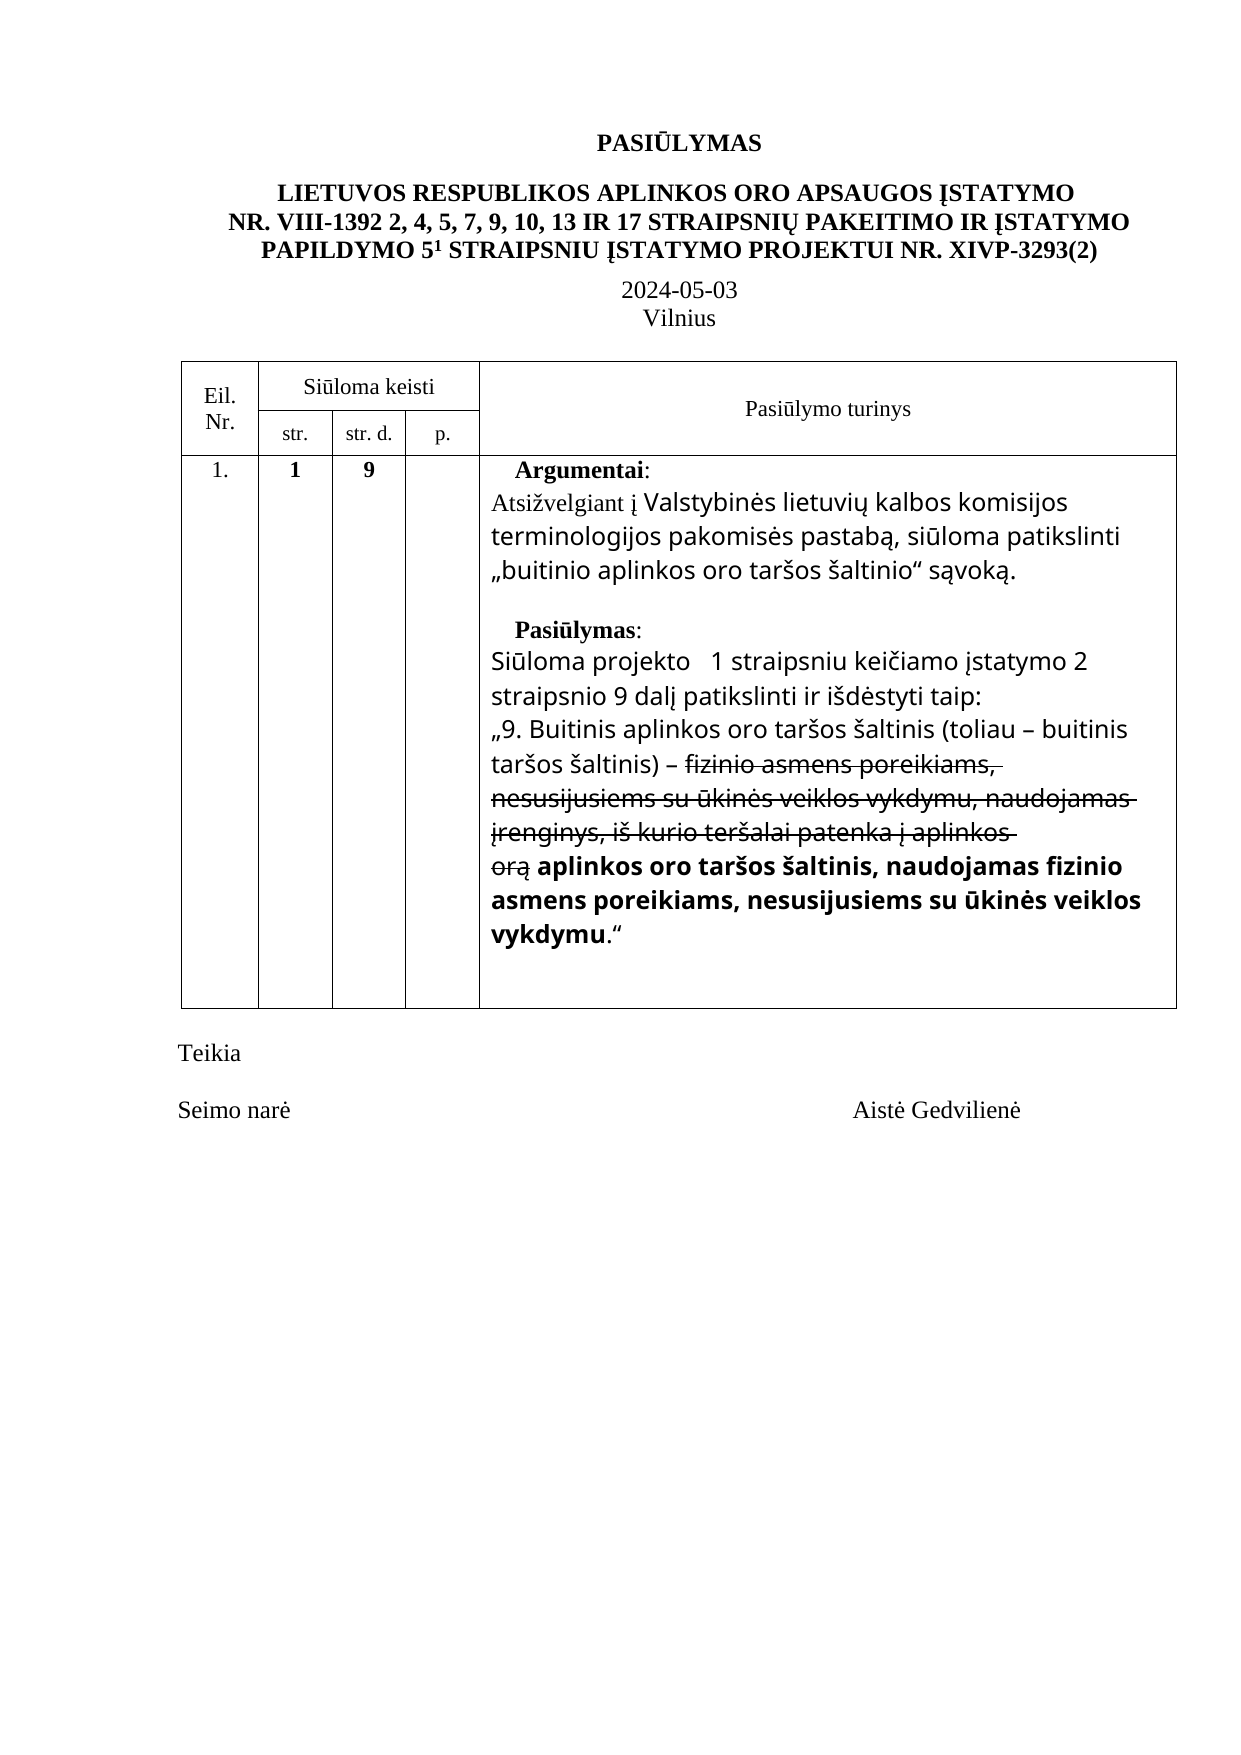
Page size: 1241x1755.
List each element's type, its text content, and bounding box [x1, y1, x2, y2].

table_header Siūloma keisti [259, 362, 479, 410]
text Vilnius [177, 303, 1181, 332]
table_cell str. [259, 411, 332, 454]
table_cell [406, 456, 479, 1008]
table_header Pasiūlymo turinys [480, 362, 1176, 454]
table_cell str. d. [333, 411, 405, 454]
text LIETUVOS RESPUBLIKOS APLINKOS ORO APSAUGOS ĮSTATYMO NR. VIII-1392 2, 4, 5, 7, 9, 10, 13 IR 17 STRAIPSNIŲ PAKEITIMO IR ĮSTATYMO PAPILDYMO 51 STRAIPSNIU ĮSTATYMO projektUI Nr. XIVP-3293(2) [177, 178, 1181, 264]
text 2024-05-03 [177, 275, 1181, 303]
table_cell 1. [182, 456, 258, 1008]
text PASIŪLYMAS [177, 128, 1181, 157]
table_cell p. [406, 411, 479, 454]
table_cell 9 [333, 456, 405, 1008]
table_header Eil. Nr. [182, 362, 258, 454]
text Seimo narė Aistė Gedvilienė [177, 1095, 1181, 1124]
text Teikia [177, 1038, 1181, 1067]
text (Parašas) [177, 1182, 1181, 1210]
table_cell 1 [259, 456, 332, 1008]
table_cell Argumentai: Atsižvelgiant į Valstybinės lietuvių kalbos komisijos terminologijos pakomisės pastabą, siūloma patikslinti „buitinio aplinkos oro taršos šaltinio“ sąvoką. Pasiūlymas: Siūloma projekto 1 straipsniu keičiamo įstatymo 2 straipsnio 9 dalį patikslinti ir išdėstyti taip: „9. Buitinis aplinkos oro taršos šaltinis (toliau – buitinis taršos šaltinis) – fizinio asmens poreikiams, nesusijusiems su ūkinės veiklos vykdymu, naudojamas įrenginys, iš kurio teršalai patenka į aplinkos orą aplinkos oro taršos šaltinis, naudojamas fizinio asmens poreikiams, nesusijusiems su ūkinės veiklos vykdymu.“ [480, 456, 1176, 1008]
